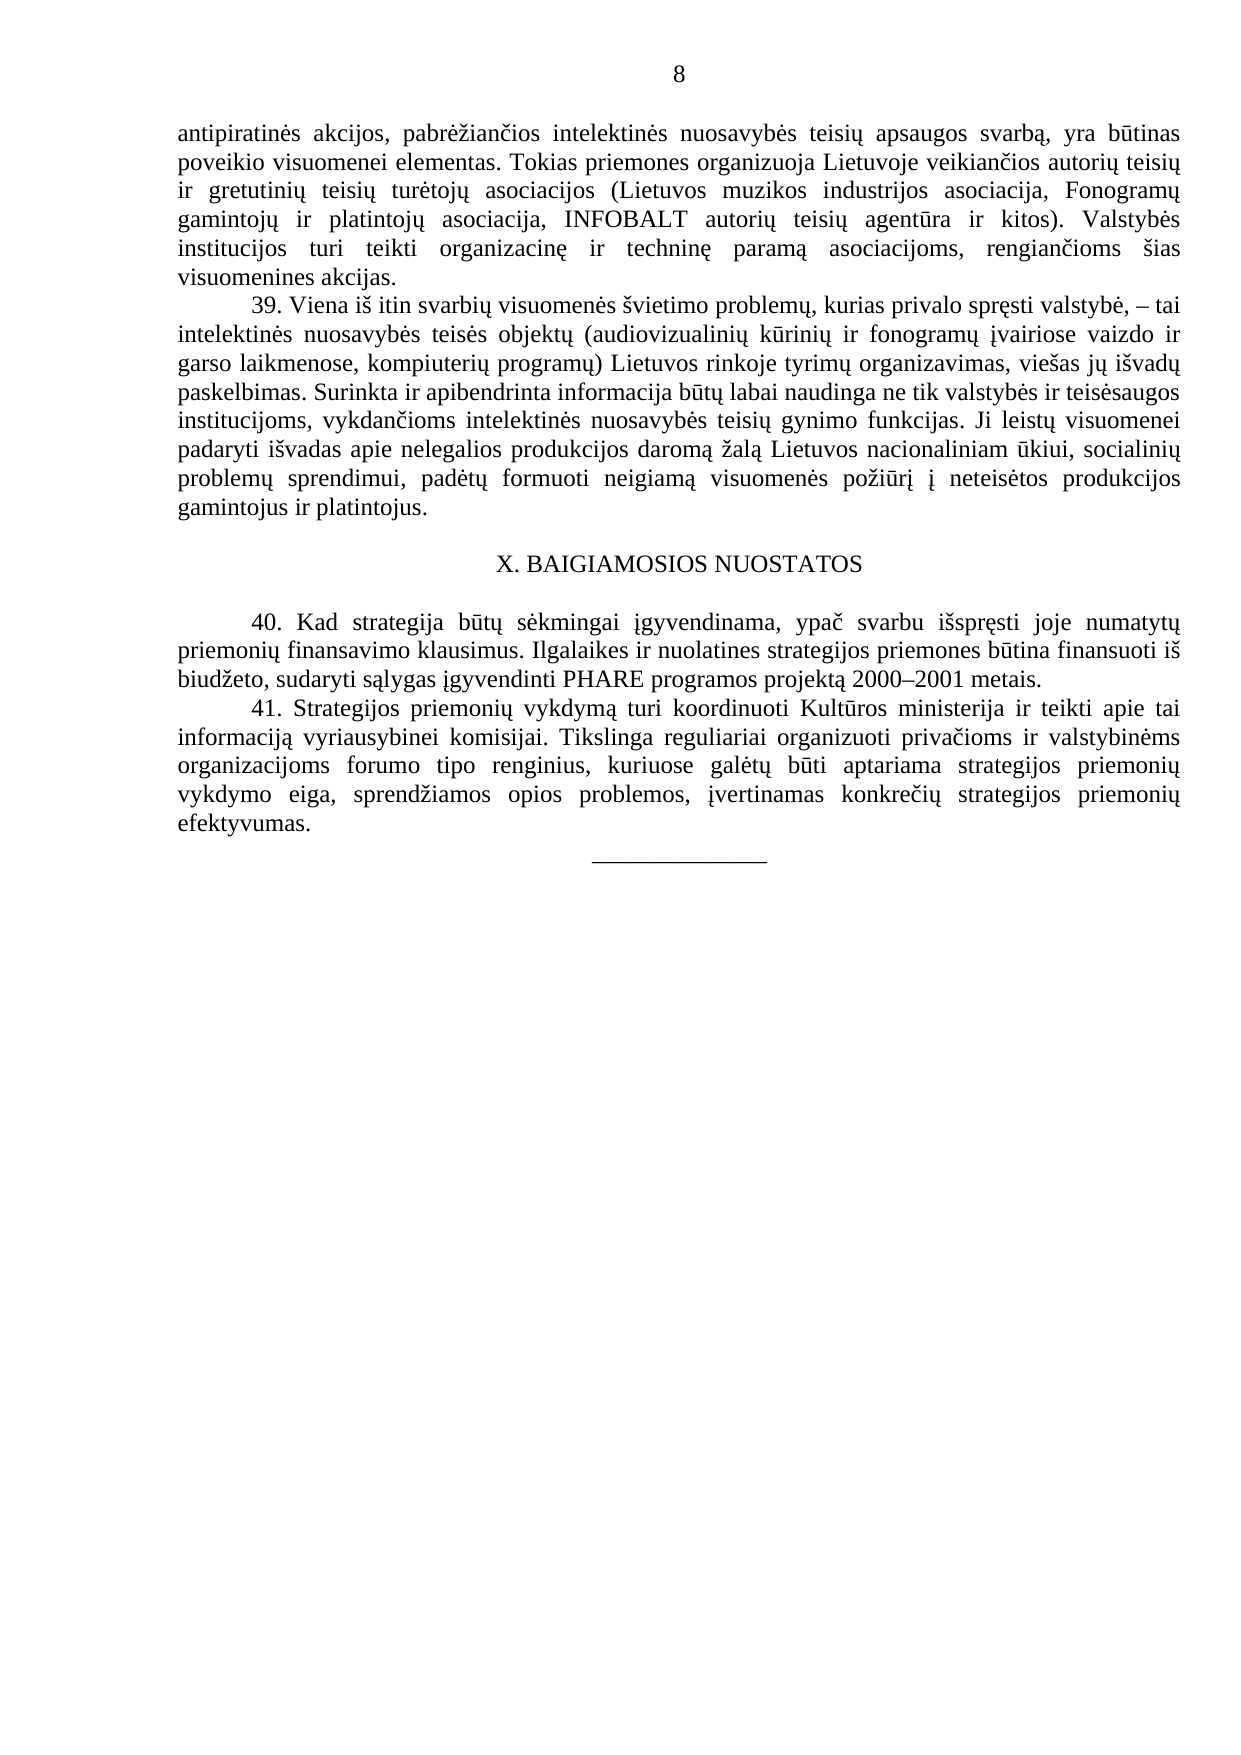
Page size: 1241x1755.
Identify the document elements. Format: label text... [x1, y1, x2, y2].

text 40. Kad strategija būtų sėkmingai įgyvendinama, ypač svarbu išspręsti joje numatytų priemonių finansavimo klausimus. Ilgalaikes ir nuolatines strategijos priemones būtina finansuoti iš biudžeto, sudaryti sąlygas įgyvendinti PHARE programos projektą 2000–2001 metais. [177, 607, 1181, 693]
text 39. Viena iš itin svarbių visuomenės švietimo problemų, kurias privalo spręsti valstybė, – tai intelektinės nuosavybės teisės objektų (audiovizualinių kūrinių ir fonogramų įvairiose vaizdo ir garso laikmenose, kompiuterių programų) Lietuvos rinkoje tyrimų organizavimas, viešas jų išvadų paskelbimas. Surinkta ir apibendrinta informacija būtų labai naudinga ne tik valstybės ir teisėsaugos institucijoms, vykdančioms intelektinės nuosavybės teisių gynimo funkcijas. Ji leistų visuomenei padaryti išvadas apie nelegalios produkcijos daromą žalą Lietuvos nacionaliniam ūkiui, socialinių problemų sprendimui, padėtų formuoti neigiamą visuomenės požiūrį į neteisėtos produkcijos gamintojus ir platintojus. [177, 291, 1181, 521]
text ______________ [177, 837, 1181, 866]
text X. BAIGIAMOSIOS NUOSTATOS [177, 549, 1181, 578]
text antipiratinės akcijos, pabrėžiančios intelektinės nuosavybės teisių apsaugos svarbą, yra būtinas poveikio visuomenei elementas. Tokias priemones organizuoja Lietuvoje veikiančios autorių teisių ir gretutinių teisių turėtojų asociacijos (Lietuvos muzikos industrijos asociacija, Fonogramų gamintojų ir platintojų asociacija, INFOBALT autorių teisių agentūra ir kitos). Valstybės institucijos turi teikti organizacinę ir techninę paramą asociacijoms, rengiančioms šias visuomenines akcijas. [177, 118, 1181, 291]
text 41. Strategijos priemonių vykdymą turi koordinuoti Kultūros ministerija ir teikti apie tai informaciją vyriausybinei komisijai. Tikslinga reguliariai organizuoti privačioms ir valstybinėms organizacijoms forumo tipo renginius, kuriuose galėtų būti aptariama strategijos priemonių vykdymo eiga, sprendžiamos opios problemos, įvertinamas konkrečių strategijos priemonių efektyvumas. [177, 693, 1181, 837]
